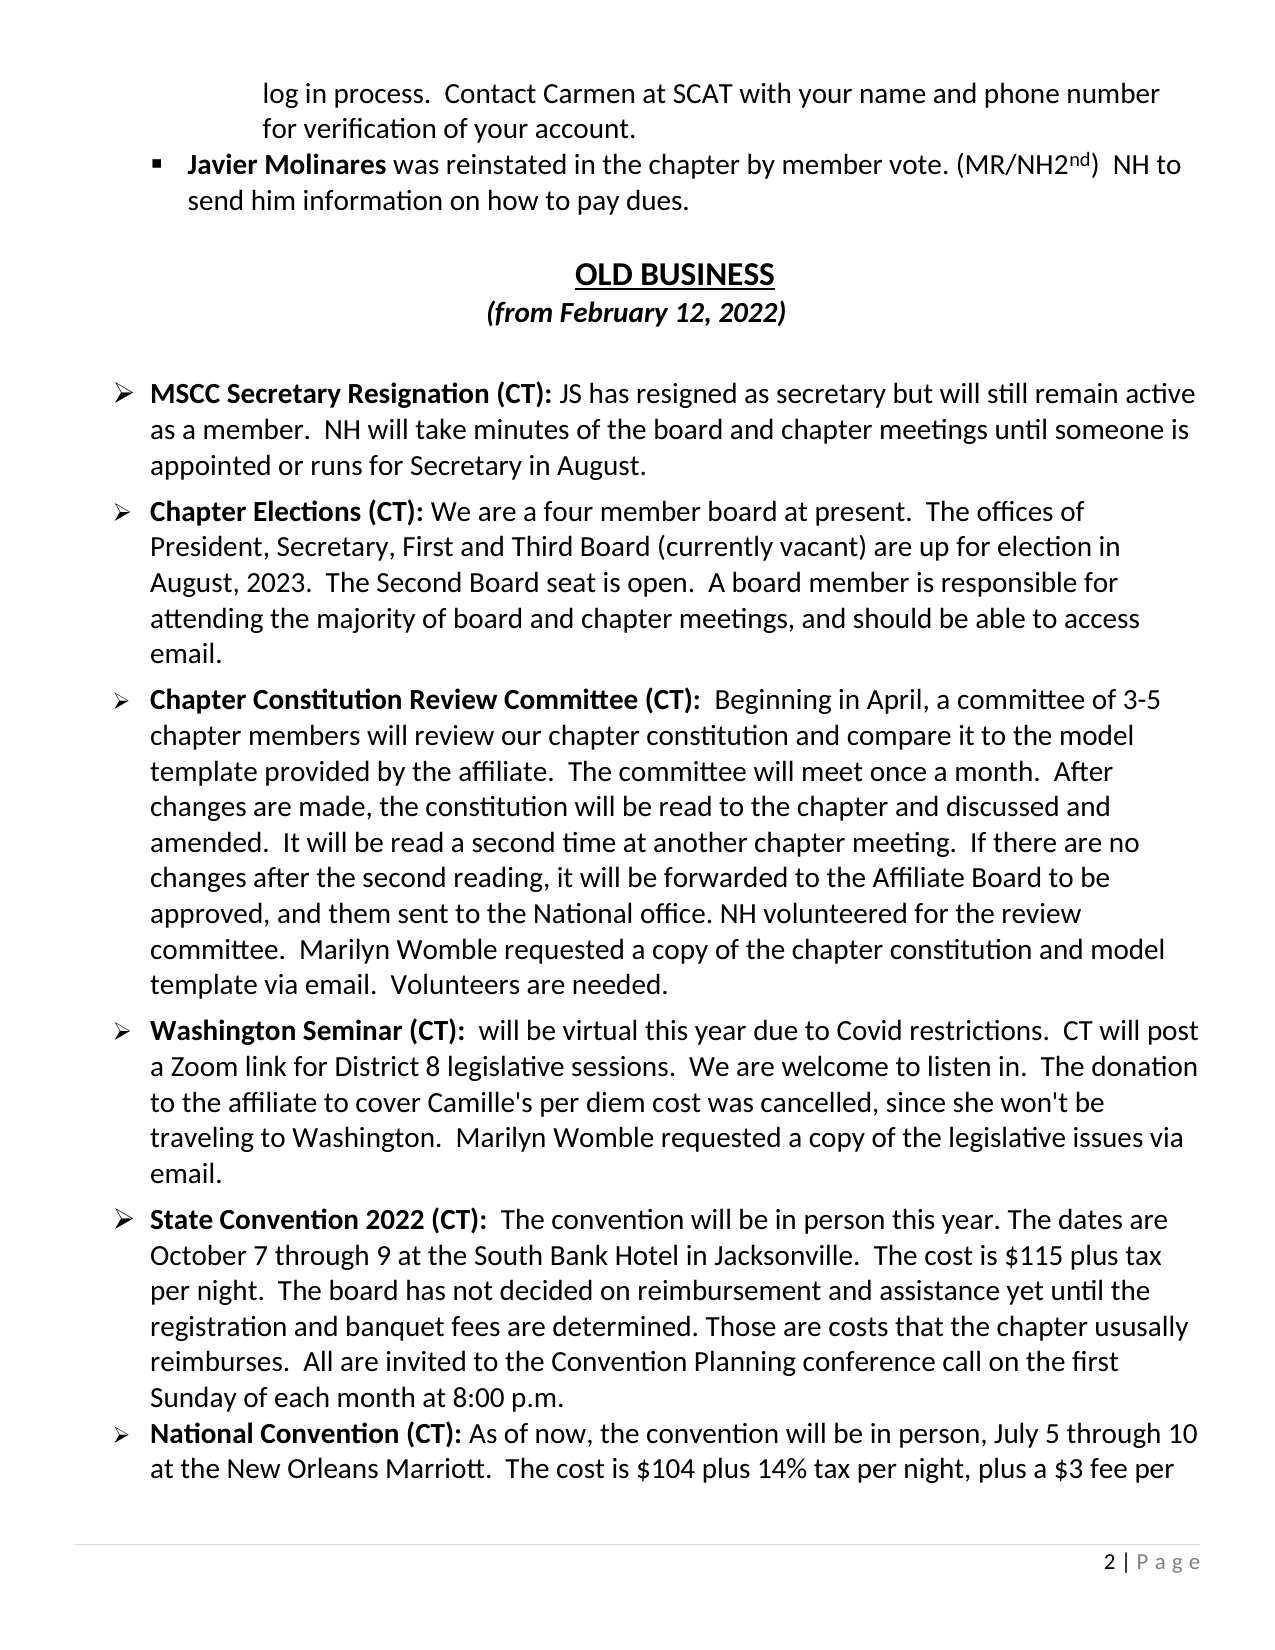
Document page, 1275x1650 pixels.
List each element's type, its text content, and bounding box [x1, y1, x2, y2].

text (from February 12, 2022) [75, 294, 1200, 329]
list Chapter Elections (CT): We are a four member board at present. The offices of President, Secretary, First and Third Board (currently vacant) are up for election in August, 2023. The Second Board seat is open. A board member is responsible for attending the majority of board and chapter meetings, and should be able to access email. [112, 493, 1200, 671]
list MSCC Secretary Resignation (CT): JS has resigned as secretary but will still remain active as a member. NH will take minutes of the board and chapter meetings until someone is appointed or runs for Secretary in August. [112, 376, 1200, 482]
list Chapter Constitution Review Committee (CT): Beginning in April, a committee of 3-5 chapter members will review our chapter constitution and compare it to the model template provided by the affiliate. The committee will meet once a month. After changes are made, the constitution will be read to the chapter and discussed and amended. It will be read a second time at another chapter meeting. If there are no changes after the second reading, it will be forwarded to the Affiliate Board to be approved, and them sent to the National office. NH volunteered for the review committee. Marilyn Womble requested a copy of the chapter constitution and model template via email. Volunteers are needed. [112, 681, 1200, 1002]
list Washington Seminar (CT): will be virtual this year due to Covid restrictions. CT will post a Zoom link for District 8 legislative sessions. We are welcome to listen in. The donation to the affiliate to cover Camille's per diem cost was cancelled, since she won't be traveling to Washington. Marilyn Womble requested a copy of the legislative issues via email. [112, 1012, 1200, 1191]
list Javier Molinares was reinstated in the chapter by member vote. (MR/NH2nd) NH to send him information on how to pay dues. [150, 146, 1200, 217]
list log in process. Contact Carmen at SCAT with your name and phone number for verification of your account. [225, 75, 1200, 146]
list National Convention (CT): As of now, the convention will be in person, July 5 through 10 at the New Orleans Marriott. The cost is $104 plus 14% tax per night, plus a $3 fee per [112, 1415, 1200, 1486]
text OLD BUSINESS [150, 253, 1200, 294]
list State Convention 2022 (CT): The convention will be in person this year. The dates are October 7 through 9 at the South Bank Hotel in Jacksonville. The cost is $115 plus tax per night. The board has not decided on reimbursement and assistance yet until the registration and banquet fees are determined. Those are costs that the chapter ususally reimburses. All are invited to the Convention Planning conference call on the first Sunday of each month at 8:00 p.m. [112, 1201, 1200, 1415]
